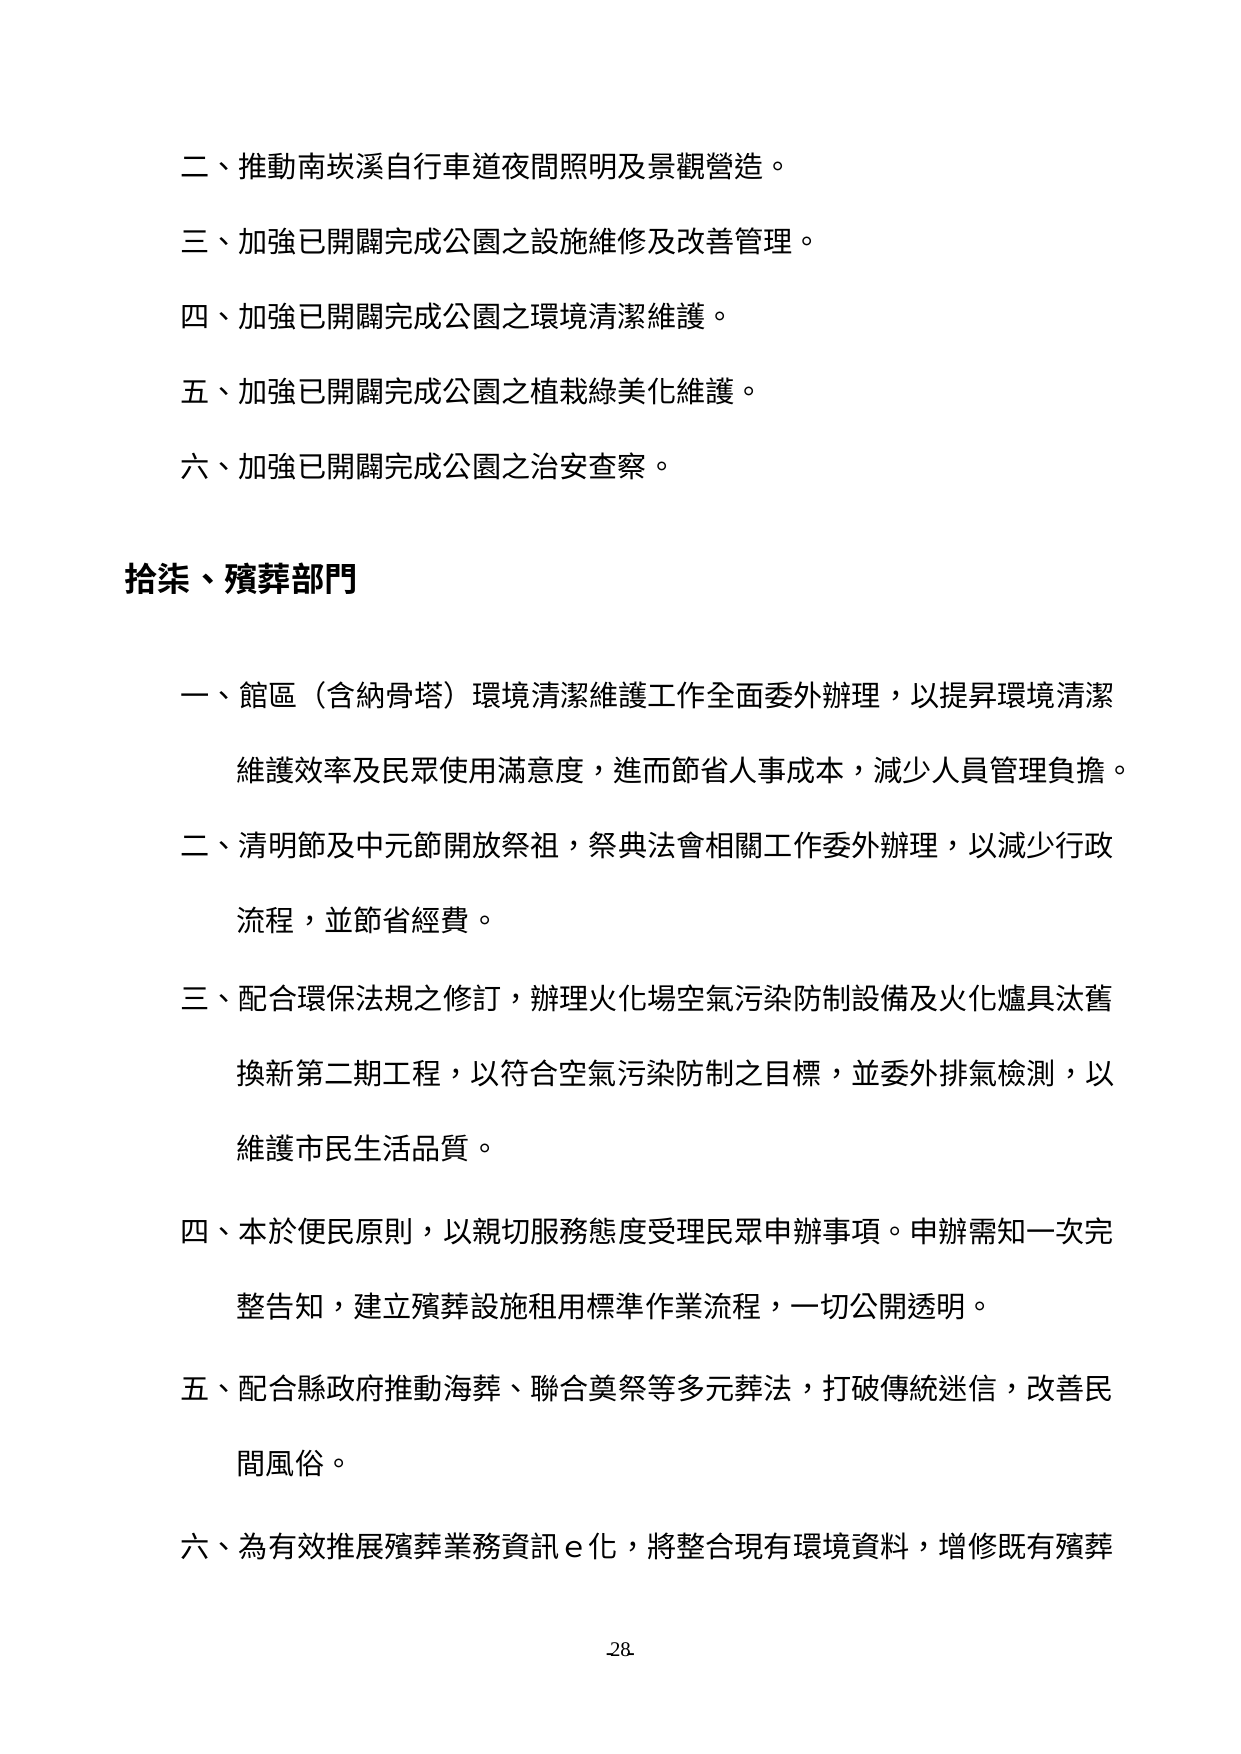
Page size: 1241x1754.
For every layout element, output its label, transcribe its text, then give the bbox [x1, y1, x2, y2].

text 四、本於便民原則，以親切服務態度受理民眾申辦事項。申辦需知一次完整告知，建立殯葬設施租用標準作業流程，一切公開透明。 [180, 1192, 1116, 1342]
text 五、加強已開闢完成公園之植栽綠美化維護。 [124, 352, 1116, 427]
text 拾柒、殯葬部門 [124, 539, 1116, 614]
text 三、加強已開闢完成公園之設施維修及改善管理。 [124, 202, 1116, 277]
text 三、配合環保法規之修訂，辦理火化場空氣污染防制設備及火化爐具汰舊換新第二期工程，以符合空氣污染防制之目標，並委外排氣檢測，以維護市民生活品質。 [180, 959, 1116, 1184]
text 一、館區（含納骨塔）環境清潔維護工作全面委外辦理，以提昇環境清潔維護效率及民眾使用滿意度，進而節省人事成本，減少人員管理負擔。 [180, 656, 1116, 806]
text 二、清明節及中元節開放祭祖，祭典法會相關工作委外辦理，以減少行政流程，並節省經費。 [180, 806, 1116, 956]
text 四、加強已開闢完成公園之環境清潔維護。 [124, 277, 1116, 352]
text 六、加強已開闢完成公園之治安查察。 [124, 427, 1116, 502]
text 五、配合縣政府推動海葬、聯合奠祭等多元葬法，打破傳統迷信，改善民間風俗。 [180, 1349, 1116, 1499]
text 二、推動南崁溪自行車道夜間照明及景觀營造。 [124, 127, 1116, 202]
text 六、為有效推展殯葬業務資訊ｅ化，將整合現有環境資料，增修既有殯葬 [180, 1507, 1116, 1582]
